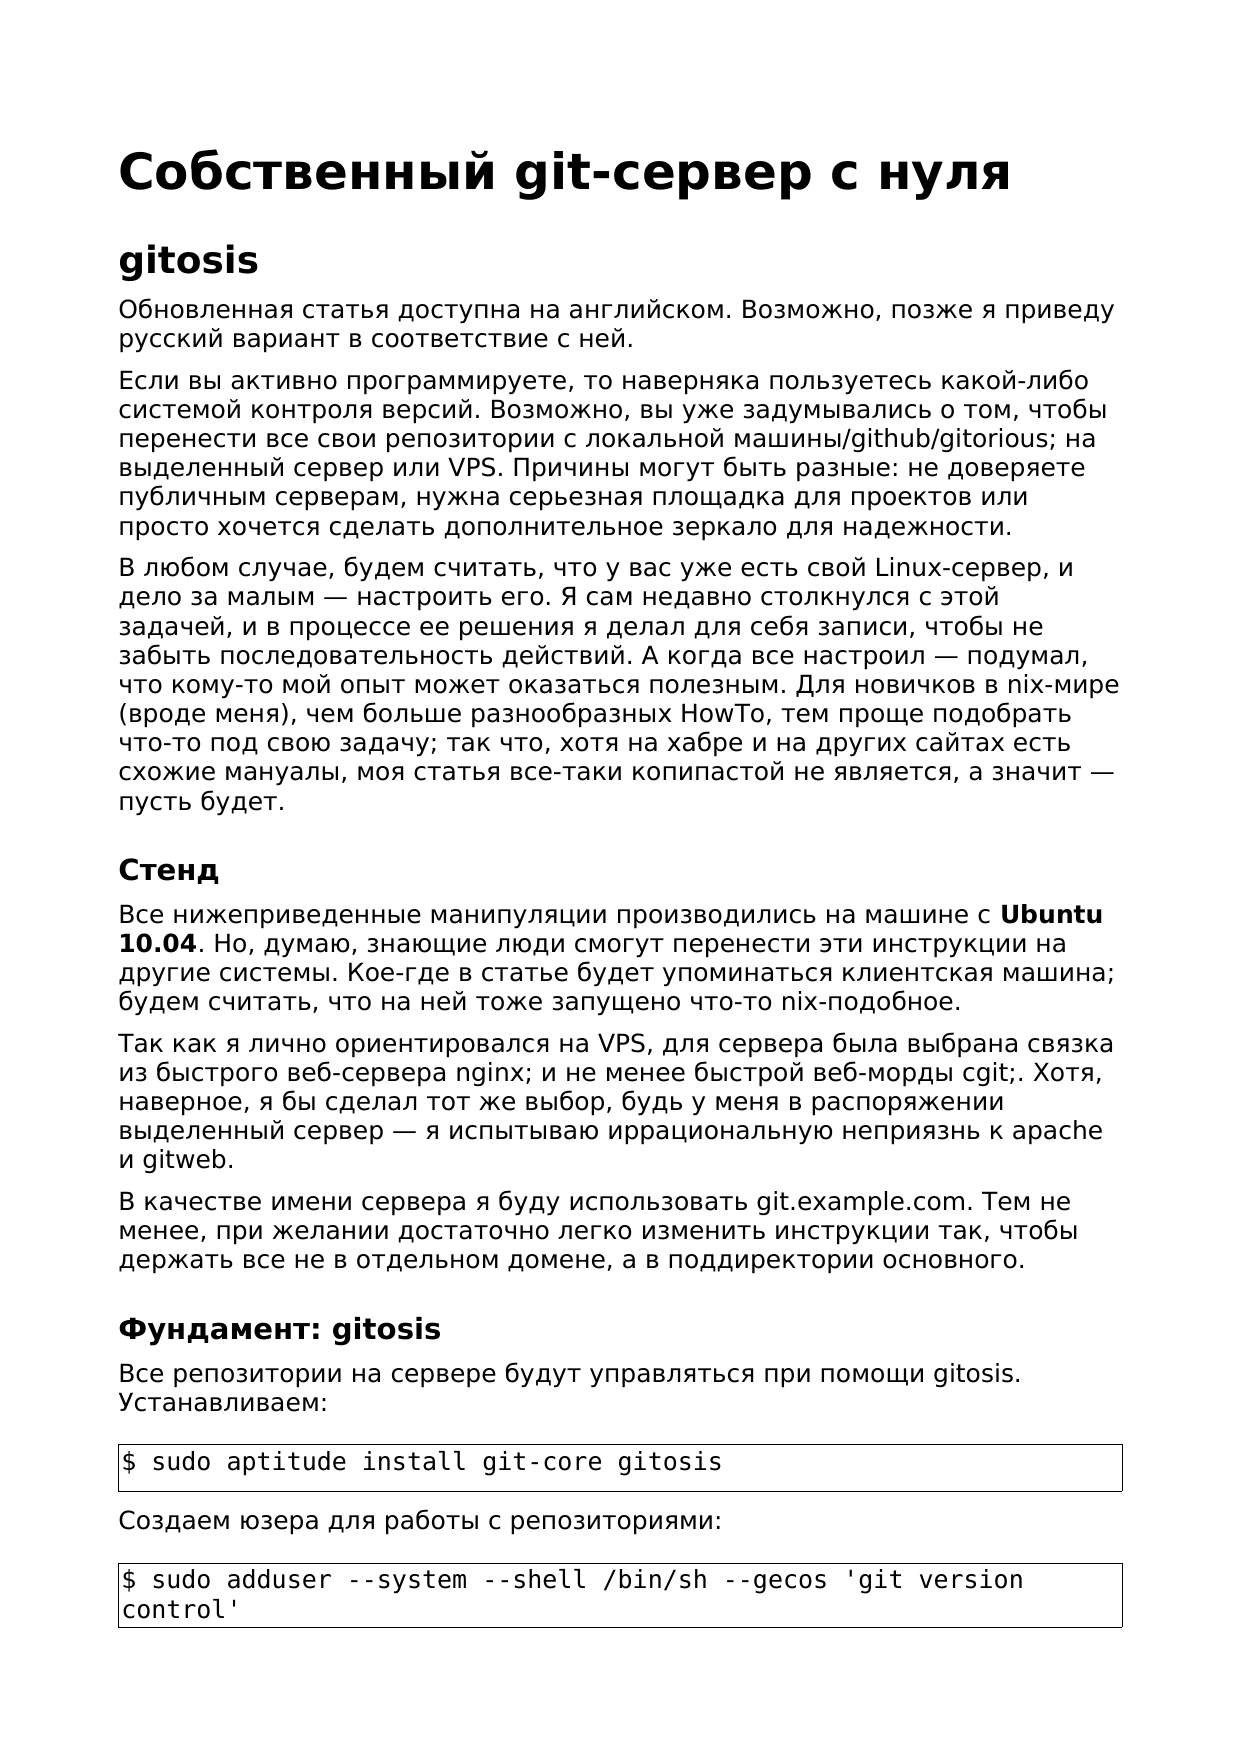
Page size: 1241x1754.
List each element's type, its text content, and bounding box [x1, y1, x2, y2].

subtitle gitosis [118, 239, 1122, 282]
text Если вы активно программируете, то наверняка пользуетесь какой-либо системой контроля версий. Возможно, вы уже задумывались о том, чтобы перенести все свои репозитории с локальной машины/github/gitorious; на выделенный сервер или VPS. Причины могут быть разные: не доверяете публичным серверам, нужна серьезная площадка для проектов или просто хочется сделать дополнительное зеркало для надежности. [118, 366, 1122, 541]
subtitle Стенд [118, 853, 1122, 887]
text Создаем юзера для работы с репозиториями: [118, 1506, 1122, 1535]
text В качестве имени сервера я буду использовать git.example.com. Тем не менее, при желании достаточно легко изменить инструкции так, чтобы держать все не в отдельном домене, а в поддиректории основного. [118, 1187, 1122, 1275]
text Так как я лично ориентировался на VPS, для сервера была выбрана связка из быстрого веб-сервера nginx; и не менее быстрой веб-морды сgit;. Хотя, наверное, я бы сделал тот же выбор, будь у меня в распоряжении выделенный сервер — я испытываю иррациональную неприязнь к apache и gitweb. [118, 1029, 1122, 1175]
table_header $ sudo aptitude install git-core gitosis [119, 1445, 1122, 1491]
text Все нижеприведенные манипуляции производились на машине с Ubuntu 10.04. Но, думаю, знающие люди смогут перенести эти инструкции на другие системы. Кое-где в статье будет упоминаться клиентская машина; будем считать, что на ней тоже запущено что-то nix-подобное. [118, 900, 1122, 1016]
text Все репозитории на сервере будут управляться при помощи gitosis. Устанавливаем: [118, 1359, 1122, 1417]
text Обновленная статья доступна на английском. Возможно, позже я приведу русский вариант в соответствие с ней. [118, 295, 1122, 353]
text В любом случае, будем считать, что у вас уже есть свой Linux-сервер, и дело за малым — настроить его. Я сам недавно столкнулся с этой задачей, и в процессе ее решения я делал для себя записи, чтобы не забыть последовательность действий. А когда все настроил — подумал, что кому-то мой опыт может оказаться полезным. Для новичков в nix-мире (вроде меня), чем больше разнообразных HowTo, тем проще подобрать что-то под свою задачу; так что, хотя на хабре и на других сайтах есть схожие мануалы, моя статья все-таки копипастой не является, а значит — пусть будет. [118, 553, 1122, 816]
subtitle Фундамент: gitosis [118, 1312, 1122, 1346]
table_header $ sudo adduser --system --shell /bin/sh --gecos 'git version control' [119, 1564, 1122, 1627]
subtitle Собственный git-сервер с нуля [118, 143, 1122, 201]
